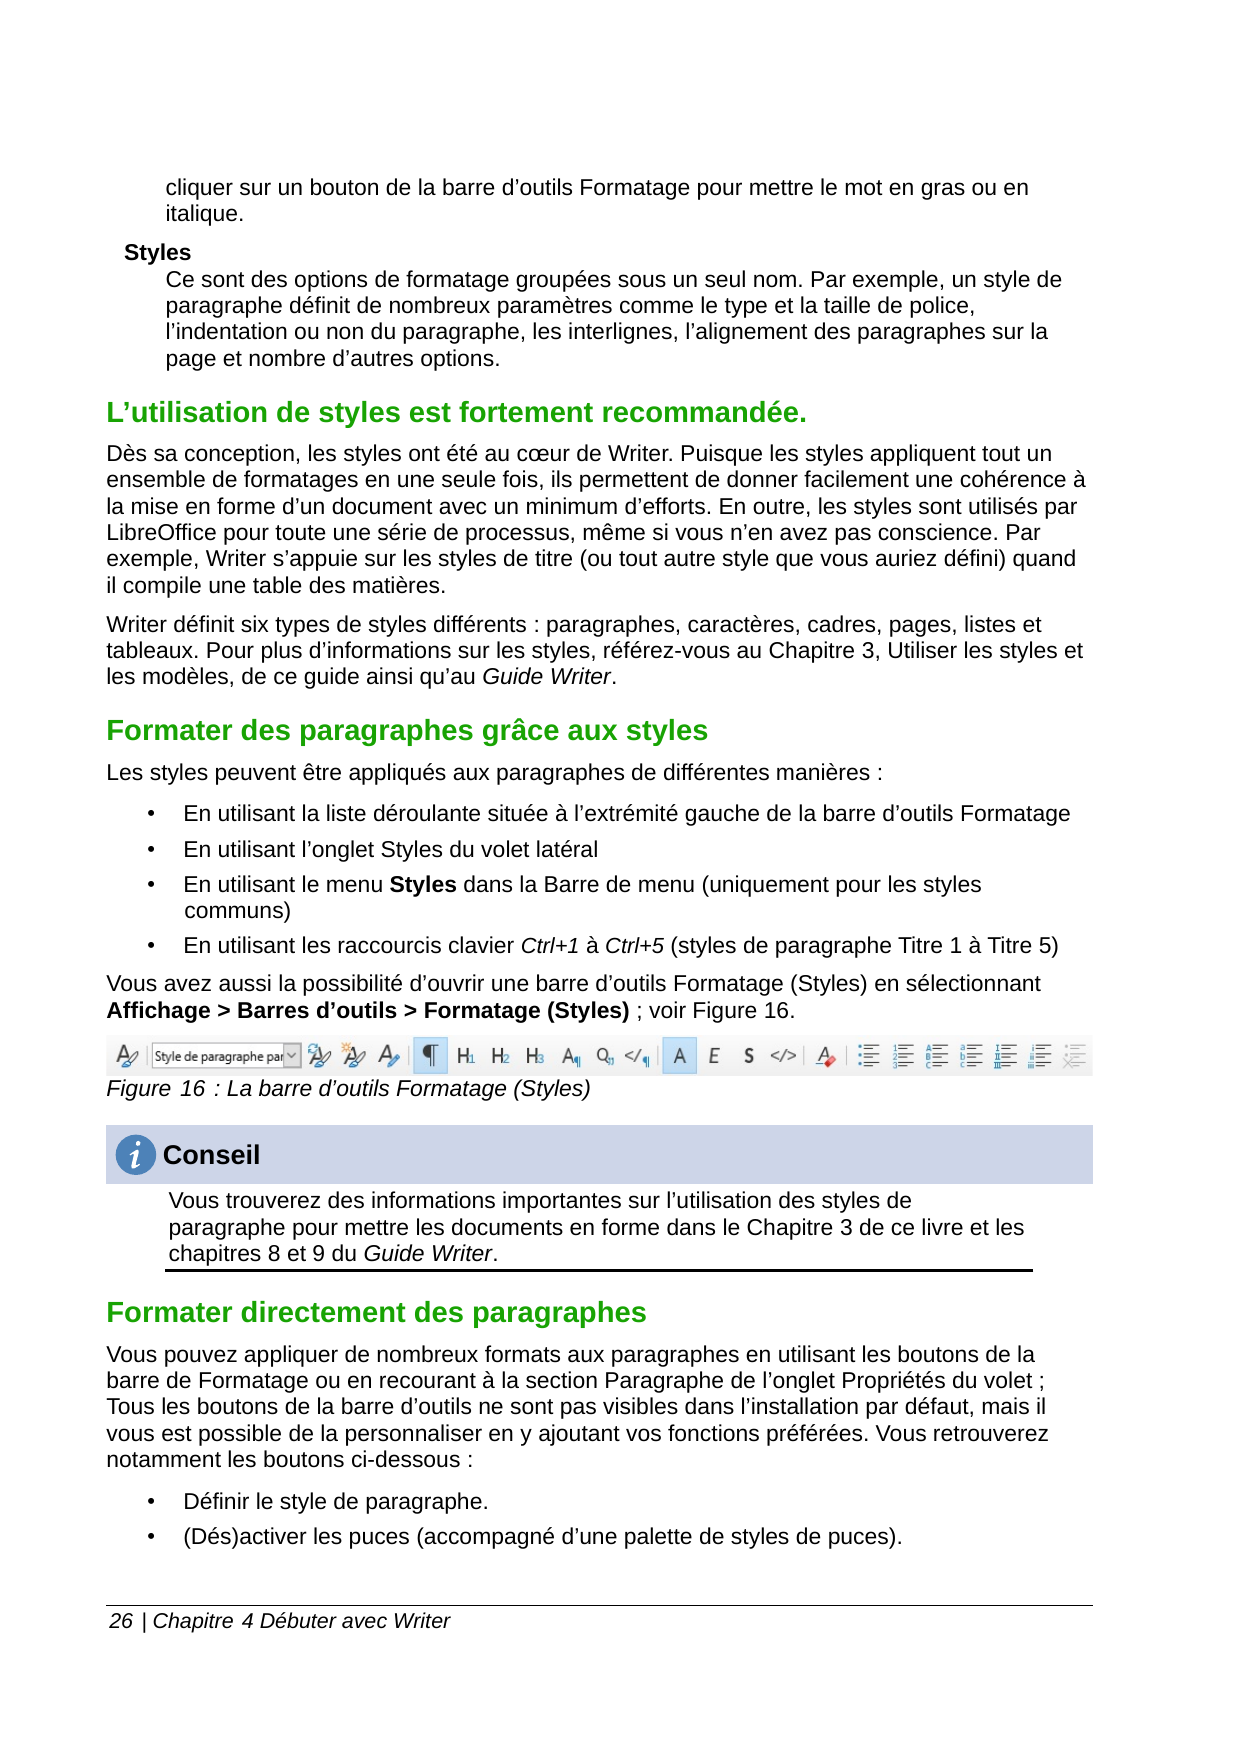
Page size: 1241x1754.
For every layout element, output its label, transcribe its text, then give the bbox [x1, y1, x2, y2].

text Vous trouverez des informations importantes sur l’utilisation des styles de paragraphe pour mettre les documents en forme dans le Chapitre 3 de ce livre et les chapitres 8 et 9 du Guide Writer. [165, 1184, 1033, 1269]
text cliquer sur un bouton de la barre d’outils Formatage pour mettre le mot en gras ou en italique. [165, 174, 1093, 227]
text Les styles peuvent être appliqués aux paragraphes de différentes manières : [106, 758, 1093, 785]
text Dès sa conception, les styles ont été au cœur de Writer. Puisque les styles appliquent tout un ensemble de formatages en une seule fois, ils permettent de donner facilement une cohérence à la mise en forme d’un document avec un minimum d’efforts. En outre, les styles sont utilisés par LibreOffice pour toute une série de processus, même si vous n’en avez pas conscience. Par exemple, Writer s’appuie sur les styles de titre (ou tout autre style que vous auriez défini) quand il compile une table des matières. [106, 440, 1093, 598]
subtitle Formater des paragraphes grâce aux styles [106, 713, 1093, 747]
list (Dés)activer les puces (accompagné d’une palette de styles de puces). [144, 1520, 1093, 1552]
list Définir le style de paragraphe. [144, 1485, 1093, 1514]
picture [106, 1035, 1093, 1076]
text Vous pouvez appliquer de nombreux formats aux paragraphes en utilisant les boutons de la barre de Formatage ou en recourant à la section Paragraphe de l’onglet Propriétés du volet ; Tous les boutons de la barre d’outils ne sont pas visibles dans l’installation par défaut, mais il vous est possible de la personnaliser en y ajoutant vos fonctions préférées. Vous retrouverez notamment les boutons ci-dessous : [106, 1341, 1093, 1472]
list En utilisant le menu Styles dans la Barre de menu (uniquement pour les styles communs) [144, 868, 1093, 923]
text Ce sont des options de formatage groupées sous un seul nom. Par exemple, un style de paragraphe définit de nombreux paramètres comme le type et la taille de police, l’indentation ou non du paragraphe, les interlignes, l’alignement des paragraphes sur la page et nombre d’autres options. [165, 266, 1093, 371]
text Figure 16 : La barre d’outils Formatage (Styles) [106, 1076, 1093, 1101]
list En utilisant l’onglet Styles du volet latéral [144, 833, 1093, 862]
text Styles [124, 239, 1093, 266]
text Vous avez aussi la possibilité d’ouvrir une barre d’outils Formatage (Styles) en sélectionnant Affichage > Barres d’outils > Formatage (Styles) ; voir Figure 16. [106, 970, 1093, 1023]
subtitle L’utilisation de styles est fortement recommandée. [106, 394, 1093, 428]
list En utilisant les raccourcis clavier Ctrl+1 à Ctrl+5 (styles de paragraphe Titre 1 à Titre 5) [144, 929, 1093, 962]
subtitle Formater directement des paragraphes [106, 1295, 1093, 1329]
subtitle Conseil [106, 1125, 1093, 1184]
list En utilisant la liste déroulante située à l’extrémité gauche de la barre d’outils Formatage [144, 797, 1093, 827]
text Writer définit six types de styles différents : paragraphes, caractères, cadres, pages, listes et tableaux. Pour plus d’informations sur les styles, référez-vous au Chapitre 3, Utiliser les styles et les modèles, de ce guide ainsi qu’au Guide Writer. [106, 611, 1093, 689]
